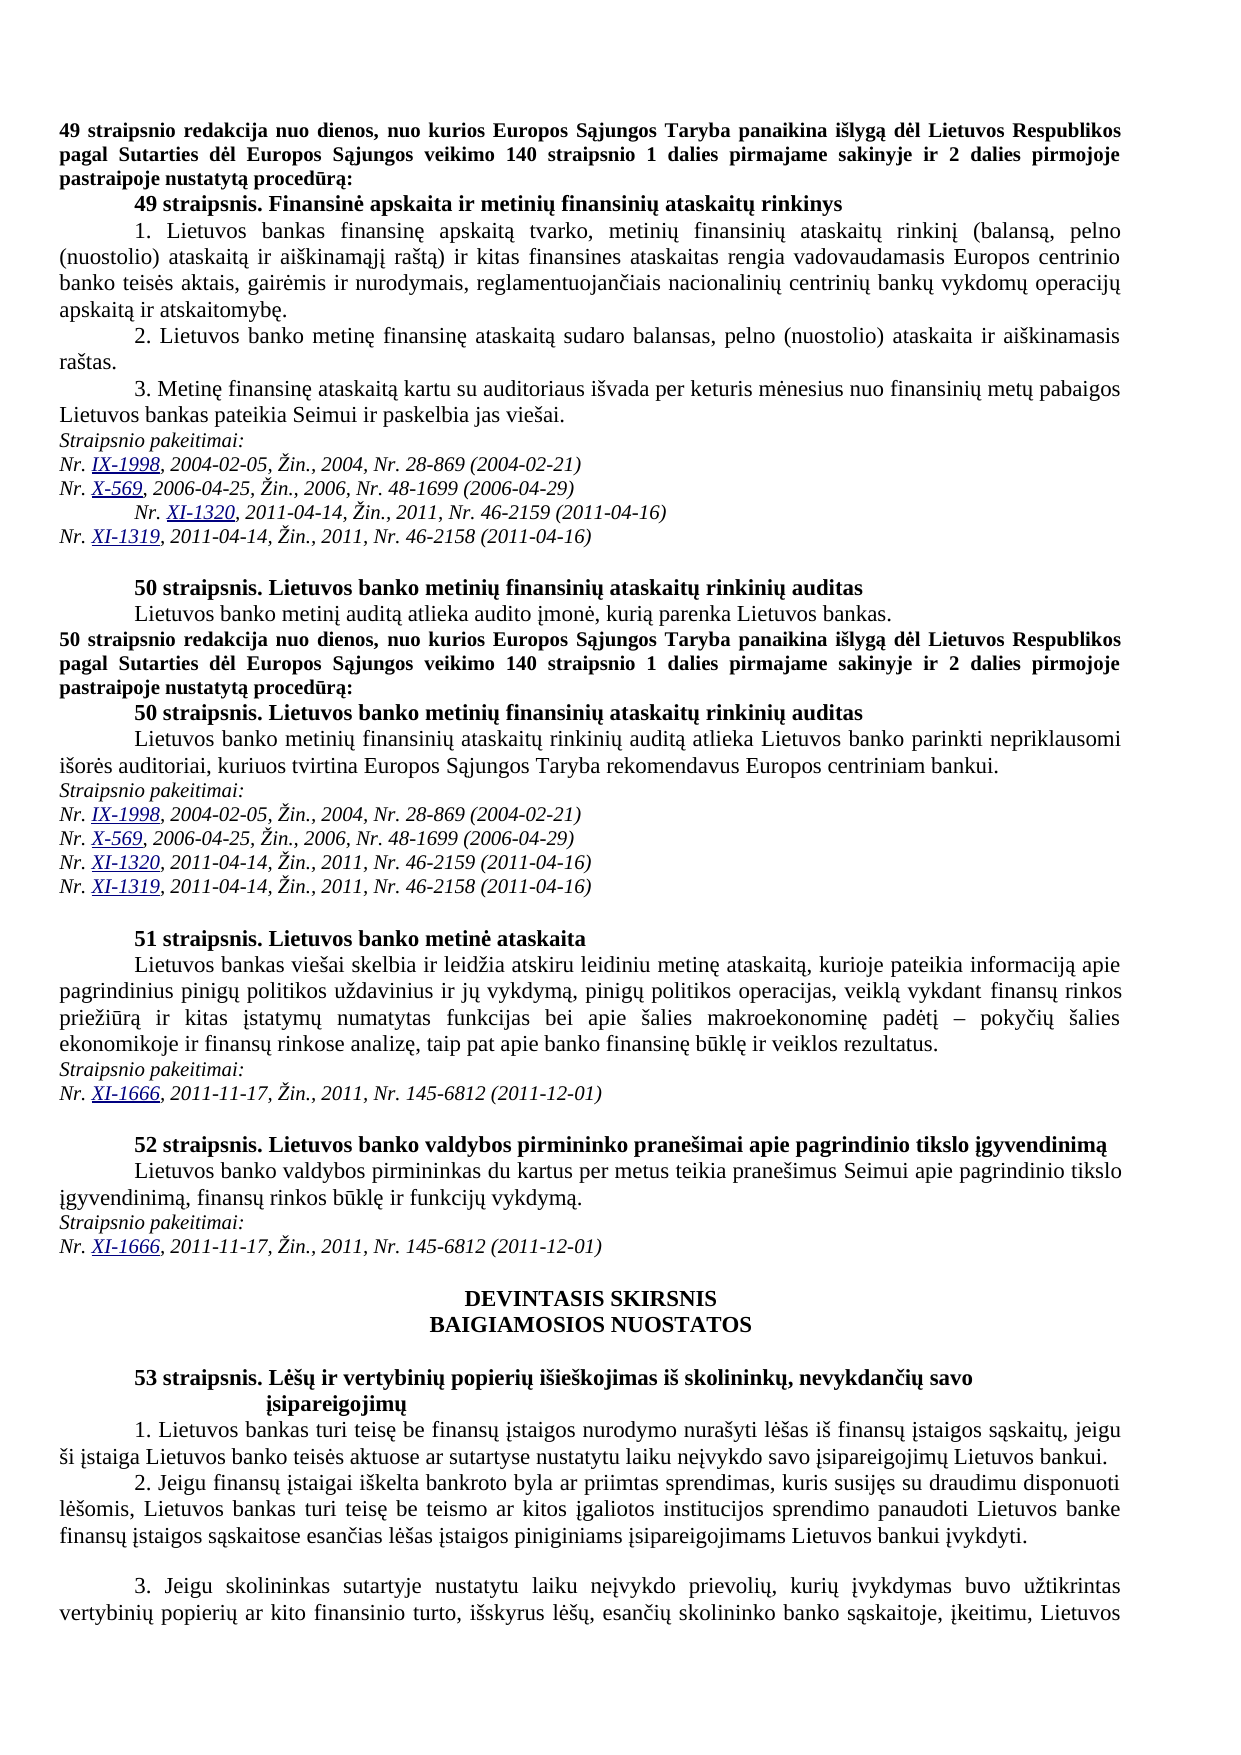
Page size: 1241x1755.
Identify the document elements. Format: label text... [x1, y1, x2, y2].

text 53 straipsnis. Lėšų ir vertybinių popierių išieškojimas iš skolininkų, nevykdančių savo [134, 1364, 1122, 1390]
text DEVINTASIS SKIRSNIS [59, 1284, 1122, 1311]
text BAIGIAMOSIOS NUOSTATOS [59, 1311, 1122, 1337]
text Straipsnio pakeitimai: [59, 778, 1122, 802]
text Lietuvos banko metinį auditą atlieka audito įmonė, kurią parenka Lietuvos bankas. [59, 601, 1122, 627]
text Nr. IX-1998, 2004-02-05, Žin., 2004, Nr. 28-869 (2004-02-21) [59, 802, 1122, 826]
text Nr. X-569, 2006-04-25, Žin., 2006, Nr. 48-1699 (2006-04-29) [59, 476, 1122, 500]
text Straipsnio pakeitimai: [59, 1057, 1122, 1081]
text Nr. XI-1666, 2011-11-17, Žin., 2011, Nr. 145-6812 (2011-12-01) [59, 1081, 1122, 1105]
text Lietuvos banko valdybos pirmininkas du kartus per metus teikia pranešimus Seimui apie pagrindinio tikslo įgyvendinimą, finansų rinkos būklę ir funkcijų vykdymą. [59, 1157, 1122, 1210]
text 50 straipsnis. Lietuvos banko metinių finansinių ataskaitų rinkinių auditas [59, 574, 1122, 601]
text 3. Metinę finansinę ataskaitą kartu su auditoriaus išvada per keturis mėnesius nuo finansinių metų pabaigos Lietuvos bankas pateikia Seimui ir paskelbia jas viešai. [59, 375, 1122, 427]
text 51 straipsnis. Lietuvos banko metinė ataskaita [59, 925, 1122, 951]
text 52 straipsnis. Lietuvos banko valdybos pirmininko pranešimai apie pagrindinio tikslo įgyvendinimą [134, 1131, 1122, 1157]
text 1. Lietuvos bankas finansinę apskaitą tvarko, metinių finansinių ataskaitų rinkinį (balansą, pelno (nuostolio) ataskaitą ir aiškinamąjį raštą) ir kitas finansines ataskaitas rengia vadovaudamasis Europos centrinio banko teisės aktais, gairėmis ir nurodymais, reglamentuojančiais nacionalinių centrinių bankų vykdomų operacijų apskaitą ir atskaitomybę. [59, 217, 1122, 322]
text Nr. XI-1320, 2011-04-14, Žin., 2011, Nr. 46-2159 (2011-04-16) [59, 850, 1122, 874]
text Lietuvos banko metinių finansinių ataskaitų rinkinių auditą atlieka Lietuvos banko parinkti nepriklausomi išorės auditoriai, kuriuos tvirtina Europos Sąjungos Taryba rekomendavus Europos centriniam bankui. [59, 725, 1122, 778]
text 2. Jeigu finansų įstaigai iškelta bankroto byla ar priimtas sprendimas, kuris susijęs su draudimu disponuoti lėšomis, Lietuvos bankas turi teisę be teismo ar kitos įgaliotos institucijos sprendimo panaudoti Lietuvos banke finansų įstaigos sąskaitose esančias lėšas įstaigos piniginiams įsipareigojimams Lietuvos bankui įvykdyti. [59, 1469, 1122, 1548]
text 2. Lietuvos banko metinę finansinę ataskaitą sudaro balansas, pelno (nuostolio) ataskaita ir aiškinamasis raštas. [59, 322, 1122, 375]
text 3. Jeigu skolininkas sutartyje nustatytu laiku neįvykdo prievolių, kurių įvykdymas buvo užtikrintas vertybinių popierių ar kito finansinio turto, išskyrus lėšų, esančių skolininko banko sąskaitoje, įkeitimu, Lietuvos [59, 1572, 1122, 1625]
text Nr. XI-1319, 2011-04-14, Žin., 2011, Nr. 46-2158 (2011-04-16) [59, 524, 1122, 548]
text Straipsnio pakeitimai: [59, 1210, 1122, 1234]
text Nr. IX-1998, 2004-02-05, Žin., 2004, Nr. 28-869 (2004-02-21) [59, 452, 1122, 476]
text Nr. XI-1320, 2011-04-14, Žin., 2011, Nr. 46-2159 (2011-04-16) [134, 500, 1122, 524]
text Nr. XI-1666, 2011-11-17, Žin., 2011, Nr. 145-6812 (2011-12-01) [59, 1234, 1122, 1258]
text Nr. XI-1319, 2011-04-14, Žin., 2011, Nr. 46-2158 (2011-04-16) [59, 874, 1122, 898]
text 49 straipsnis. Finansinė apskaita ir metinių finansinių ataskaitų rinkinys [59, 190, 1122, 217]
text 50 straipsnio redakcija nuo dienos, nuo kurios Europos Sąjungos Taryba panaikina išlygą dėl Lietuvos Respublikos pagal Sutarties dėl Europos Sąjungos veikimo 140 straipsnio 1 dalies pirmajame sakinyje ir 2 dalies pirmojoje pastraipoje nustatytą procedūrą: [59, 627, 1122, 699]
text Lietuvos bankas viešai skelbia ir leidžia atskiru leidiniu metinę ataskaitą, kurioje pateikia informaciją apie pagrindinius pinigų politikos uždavinius ir jų vykdymą, pinigų politikos operacijas, veiklą vykdant finansų rinkos priežiūrą ir kitas įstatymų numatytas funkcijas bei apie šalies makroekonominę padėtį – pokyčių šalies ekonomikoje ir finansų rinkose analizę, taip pat apie banko finansinę būklę ir veiklos rezultatus. [59, 951, 1122, 1057]
text Straipsnio pakeitimai: [59, 427, 1122, 452]
text 1. Lietuvos bankas turi teisę be finansų įstaigos nurodymo nurašyti lėšas iš finansų įstaigos sąskaitų, jeigu ši įstaiga Lietuvos banko teisės aktuose ar sutartyse nustatytu laiku neįvykdo savo įsipareigojimų Lietuvos bankui. [59, 1416, 1122, 1469]
text Nr. X-569, 2006-04-25, Žin., 2006, Nr. 48-1699 (2006-04-29) [59, 826, 1122, 850]
text įsipareigojimų [266, 1390, 1122, 1416]
text 49 straipsnio redakcija nuo dienos, nuo kurios Europos Sąjungos Taryba panaikina išlygą dėl Lietuvos Respublikos pagal Sutarties dėl Europos Sąjungos veikimo 140 straipsnio 1 dalies pirmajame sakinyje ir 2 dalies pirmojoje pastraipoje nustatytą procedūrą: [59, 118, 1122, 190]
text 50 straipsnis. Lietuvos banko metinių finansinių ataskaitų rinkinių auditas [59, 699, 1122, 725]
